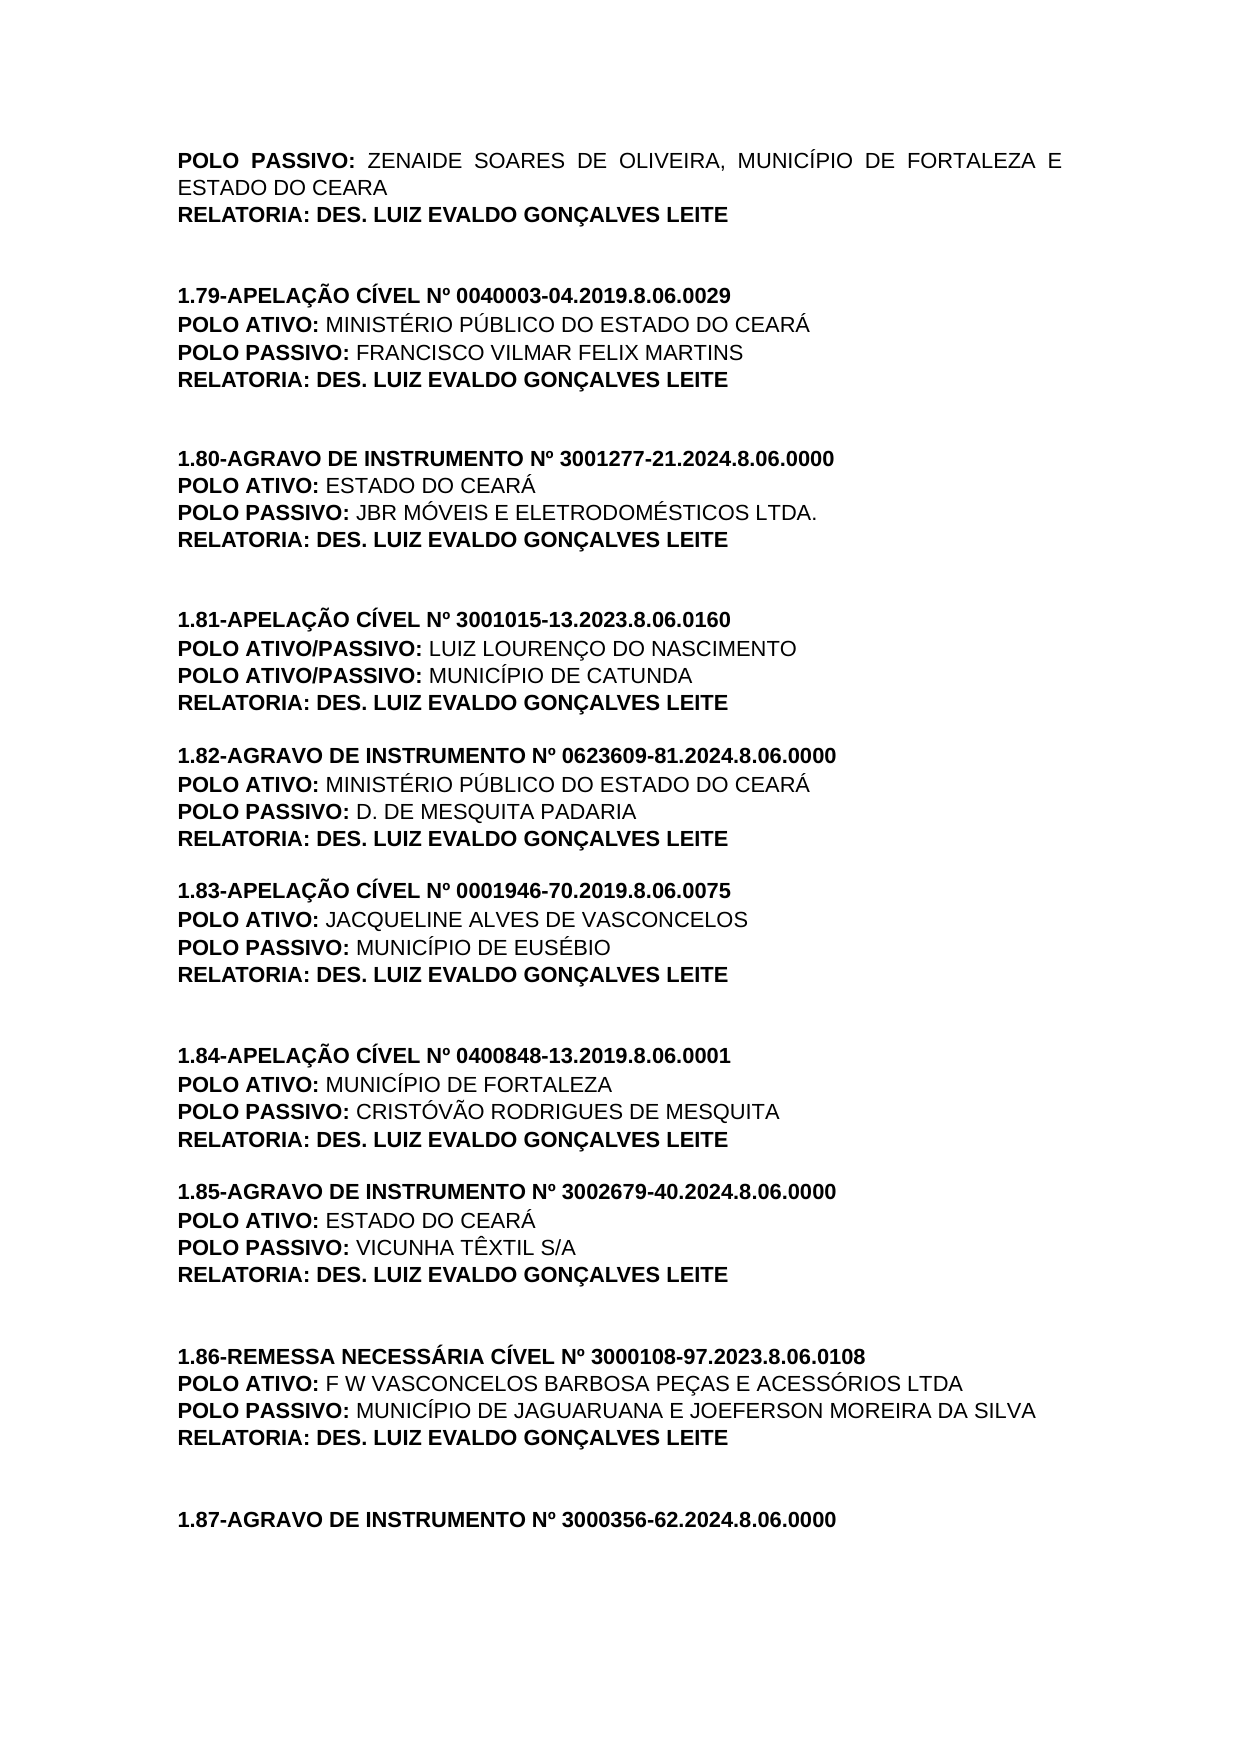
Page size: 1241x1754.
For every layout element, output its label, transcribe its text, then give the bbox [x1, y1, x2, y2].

text RELATORIA: DES. LUIZ EVALDO GONÇALVES LEITE [177, 962, 1063, 987]
text POLO PASSIVO: CRISTÓVÃO RODRIGUES DE MESQUITA [177, 1099, 1063, 1124]
text POLO PASSIVO: ZENAIDE SOARES DE OLIVEIRA, MUNICÍPIO DE FORTALEZA E ESTADO DO CEARA [177, 148, 1063, 200]
text POLO ATIVO: MINISTÉRIO PÚBLICO DO ESTADO DO CEARÁ [177, 312, 1063, 337]
text 1.86-REMESSA NECESSÁRIA CÍVEL Nº 3000108-97.2023.8.06.0108 [177, 1343, 1063, 1369]
text RELATORIA: DES. LUIZ EVALDO GONÇALVES LEITE [177, 367, 1063, 392]
text RELATORIA: DES. LUIZ EVALDO GONÇALVES LEITE [177, 1262, 1063, 1287]
text 1.82-AGRAVO DE INSTRUMENTO Nº 0623609-81.2024.8.06.0000 [177, 743, 1063, 768]
text POLO PASSIVO: MUNICÍPIO DE JAGUARUANA E JOEFERSON MOREIRA DA SILVA [177, 1398, 1063, 1423]
text POLO ATIVO: ESTADO DO CEARÁ [177, 1208, 1063, 1233]
text POLO PASSIVO: VICUNHA TÊXTIL S/A [177, 1235, 1063, 1260]
text POLO PASSIVO: MUNICÍPIO DE EUSÉBIO [177, 934, 1063, 960]
text POLO ATIVO: MINISTÉRIO PÚBLICO DO ESTADO DO CEARÁ [177, 772, 1063, 797]
text 1.79-APELAÇÃO CÍVEL Nº 0040003-04.2019.8.06.0029 [177, 283, 1063, 308]
text POLO ATIVO/PASSIVO: MUNICÍPIO DE CATUNDA [177, 663, 1063, 688]
text POLO ATIVO: ESTADO DO CEARÁ [177, 473, 1063, 498]
text RELATORIA: DES. LUIZ EVALDO GONÇALVES LEITE [177, 527, 1063, 553]
text POLO ATIVO: JACQUELINE ALVES DE VASCONCELOS [177, 907, 1063, 933]
text RELATORIA: DES. LUIZ EVALDO GONÇALVES LEITE [177, 202, 1063, 227]
text 1.81-APELAÇÃO CÍVEL Nº 3001015-13.2023.8.06.0160 [177, 607, 1063, 632]
text POLO ATIVO/PASSIVO: LUIZ LOURENÇO DO NASCIMENTO [177, 636, 1063, 661]
text POLO PASSIVO: D. DE MESQUITA PADARIA [177, 799, 1063, 824]
text 1.80-AGRAVO DE INSTRUMENTO Nº 3001277-21.2024.8.06.0000 [177, 446, 1063, 471]
text 1.84-APELAÇÃO CÍVEL Nº 0400848-13.2019.8.06.0001 [177, 1043, 1063, 1068]
text RELATORIA: DES. LUIZ EVALDO GONÇALVES LEITE [177, 1126, 1063, 1152]
text 1.83-APELAÇÃO CÍVEL Nº 0001946-70.2019.8.06.0075 [177, 878, 1063, 904]
text POLO ATIVO: MUNICÍPIO DE FORTALEZA [177, 1072, 1063, 1097]
text POLO PASSIVO: FRANCISCO VILMAR FELIX MARTINS [177, 339, 1063, 365]
text RELATORIA: DES. LUIZ EVALDO GONÇALVES LEITE [177, 826, 1063, 851]
text RELATORIA: DES. LUIZ EVALDO GONÇALVES LEITE [177, 1425, 1063, 1450]
text POLO ATIVO: F W VASCONCELOS BARBOSA PEÇAS E ACESSÓRIOS LTDA [177, 1371, 1063, 1396]
text 1.87-AGRAVO DE INSTRUMENTO Nº 3000356-62.2024.8.06.0000 [177, 1506, 1063, 1532]
text 1.85-AGRAVO DE INSTRUMENTO Nº 3002679-40.2024.8.06.0000 [177, 1179, 1063, 1204]
text POLO PASSIVO: JBR MÓVEIS E ELETRODOMÉSTICOS LTDA. [177, 500, 1063, 525]
text RELATORIA: DES. LUIZ EVALDO GONÇALVES LEITE [177, 690, 1063, 716]
